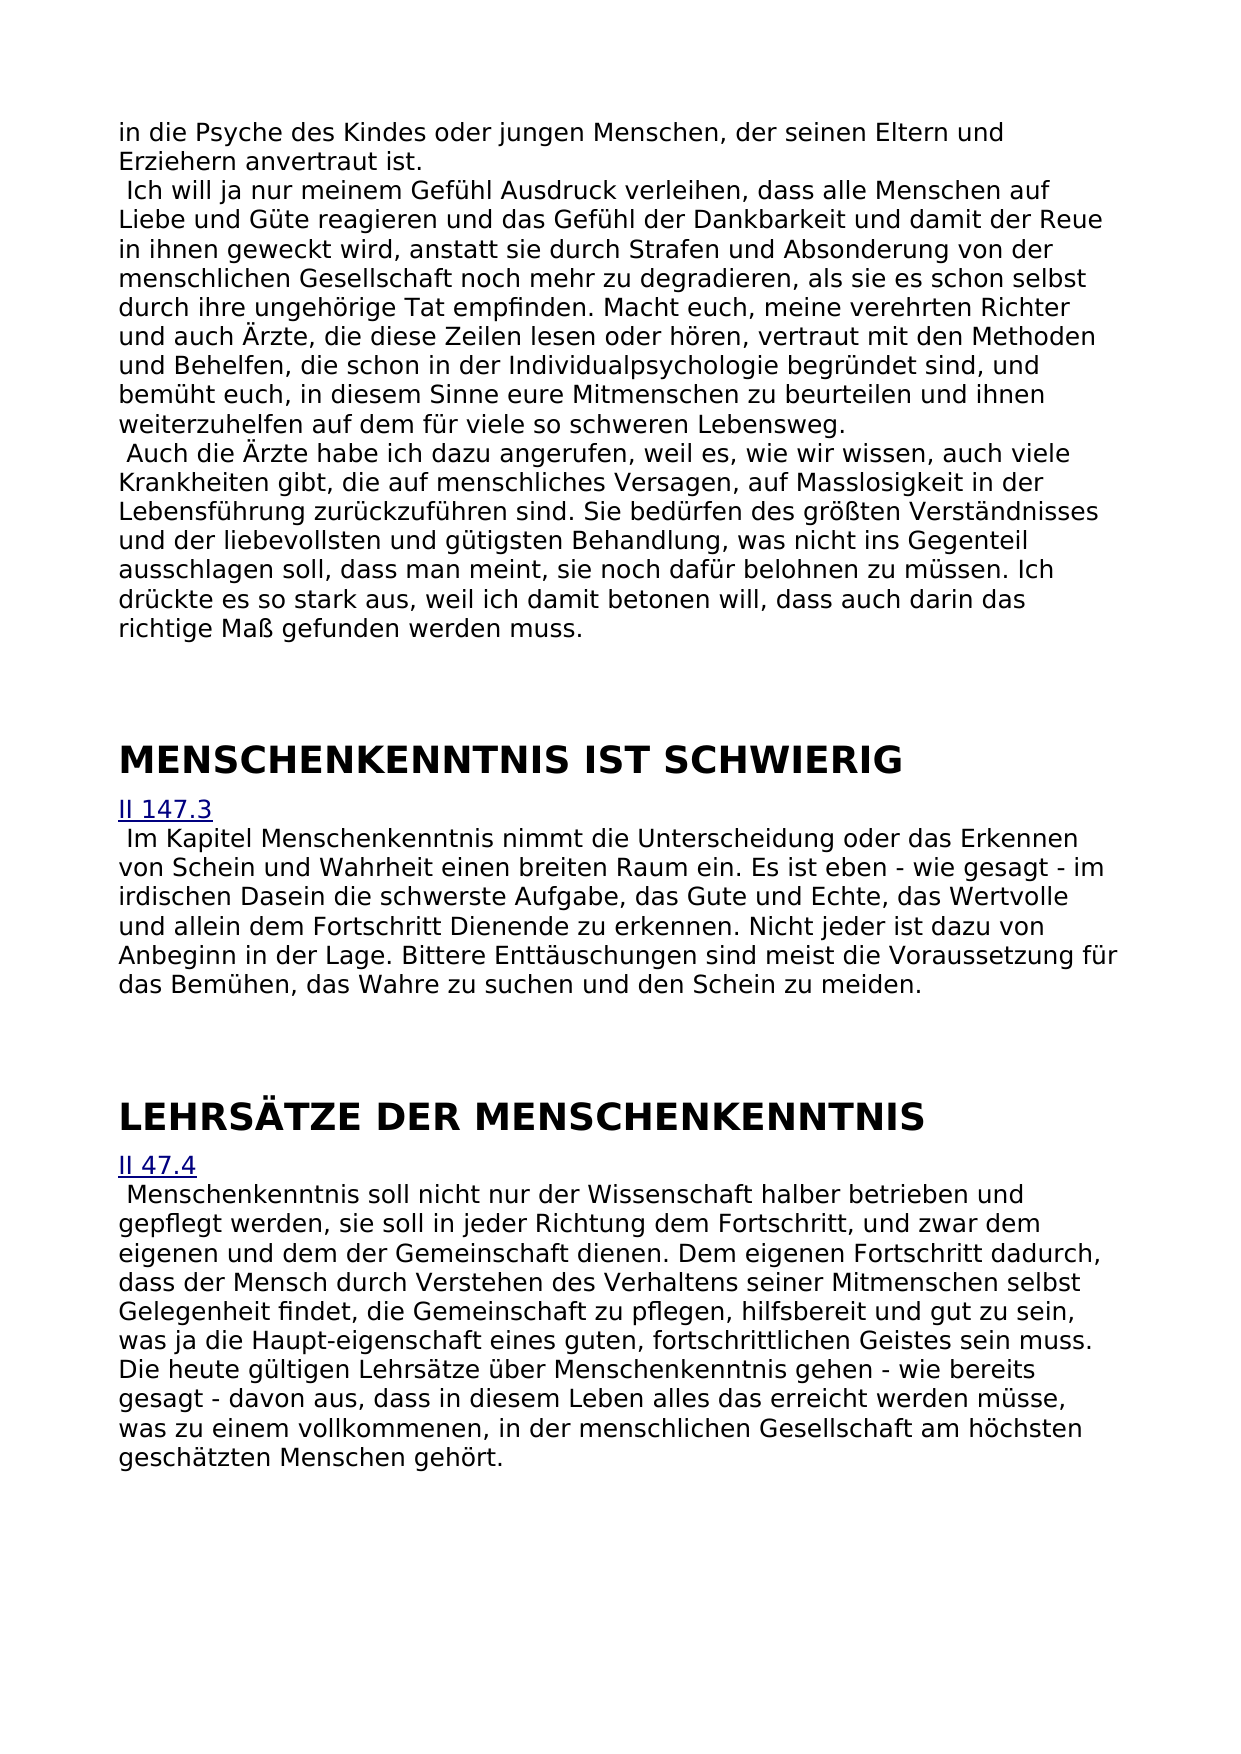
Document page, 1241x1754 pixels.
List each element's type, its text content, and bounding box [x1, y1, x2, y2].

subtitle LEHRSÄTZE DER MENSCHENKENNTNIS [118, 1095, 1122, 1139]
text in die Psyche des Kindes oder jungen Menschen, der seinen Eltern und Erziehern anvertraut ist. Ich will ja nur meinem Gefühl Ausdruck verleihen, dass alle Menschen auf Liebe und Güte reagieren und das Gefühl der Dankbarkeit und damit der Reue in ihnen geweckt wird, anstatt sie durch Strafen und Absonderung von der menschlichen Gesellschaft noch mehr zu degradieren, als sie es schon selbst durch ihre ungehörige Tat empfinden. Macht euch, meine verehrten Richter und auch Ärzte, die diese Zeilen lesen oder hören, vertraut mit den Methoden und Behelfen, die schon in der Individualpsychologie begründet sind, und bemüht euch, in diesem Sinne eure Mitmenschen zu beurteilen und ihnen weiterzuhelfen auf dem für viele so schweren Lebensweg. Auch die Ärzte habe ich dazu angerufen, weil es, wie wir wissen, auch viele Krankheiten gibt, die auf menschliches Versagen, auf Masslosigkeit in der Lebensführung zurückzuführen sind. Sie bedürfen des größten Verständnisses und der liebevollsten und gütigsten Behandlung, was nicht ins Gegenteil ausschlagen soll, dass man meint, sie noch dafür belohnen zu müssen. Ich drückte es so stark aus, weil ich damit betonen will, dass auch darin das richtige Maß gefunden werden muss. [118, 118, 1122, 701]
text II 47.4 Menschenkenntnis soll nicht nur der Wissenschaft halber betrieben und gepflegt werden, sie soll in jeder Richtung dem Fortschritt, und zwar dem eigenen und dem der Gemeinschaft dienen. Dem eigenen Fortschritt dadurch, dass der Mensch durch Verstehen des Verhaltens seiner Mitmenschen selbst Gelegenheit findet, die Gemeinschaft zu pflegen, hilfsbereit und gut zu sein, was ja die Haupt-eigenschaft eines guten, fortschrittlichen Geistes sein muss. Die heute gültigen Lehrsätze über Menschenkenntnis gehen - wie bereits gesagt - davon aus, dass in diesem Leben alles das erreicht werden müsse, was zu einem vollkommenen, in der menschlichen Gesellschaft am höchsten geschätzten Menschen gehört. [118, 1151, 1122, 1530]
text II 147.3 Im Kapitel Menschenkenntnis nimmt die Unterscheidung oder das Erkennen von Schein und Wahrheit einen breiten Raum ein. Es ist eben - wie gesagt - im irdischen Dasein die schwerste Aufgabe, das Gute und Echte, das Wertvolle und allein dem Fortschritt Dienende zu erkennen. Nicht jeder ist dazu von Anbeginn in der Lage. Bittere Enttäuschungen sind meist die Voraussetzung für das Bemühen, das Wahre zu suchen und den Schein zu meiden. [118, 795, 1122, 1058]
subtitle MENSCHENKENNTNIS IST SCHWIERIG [118, 739, 1122, 783]
